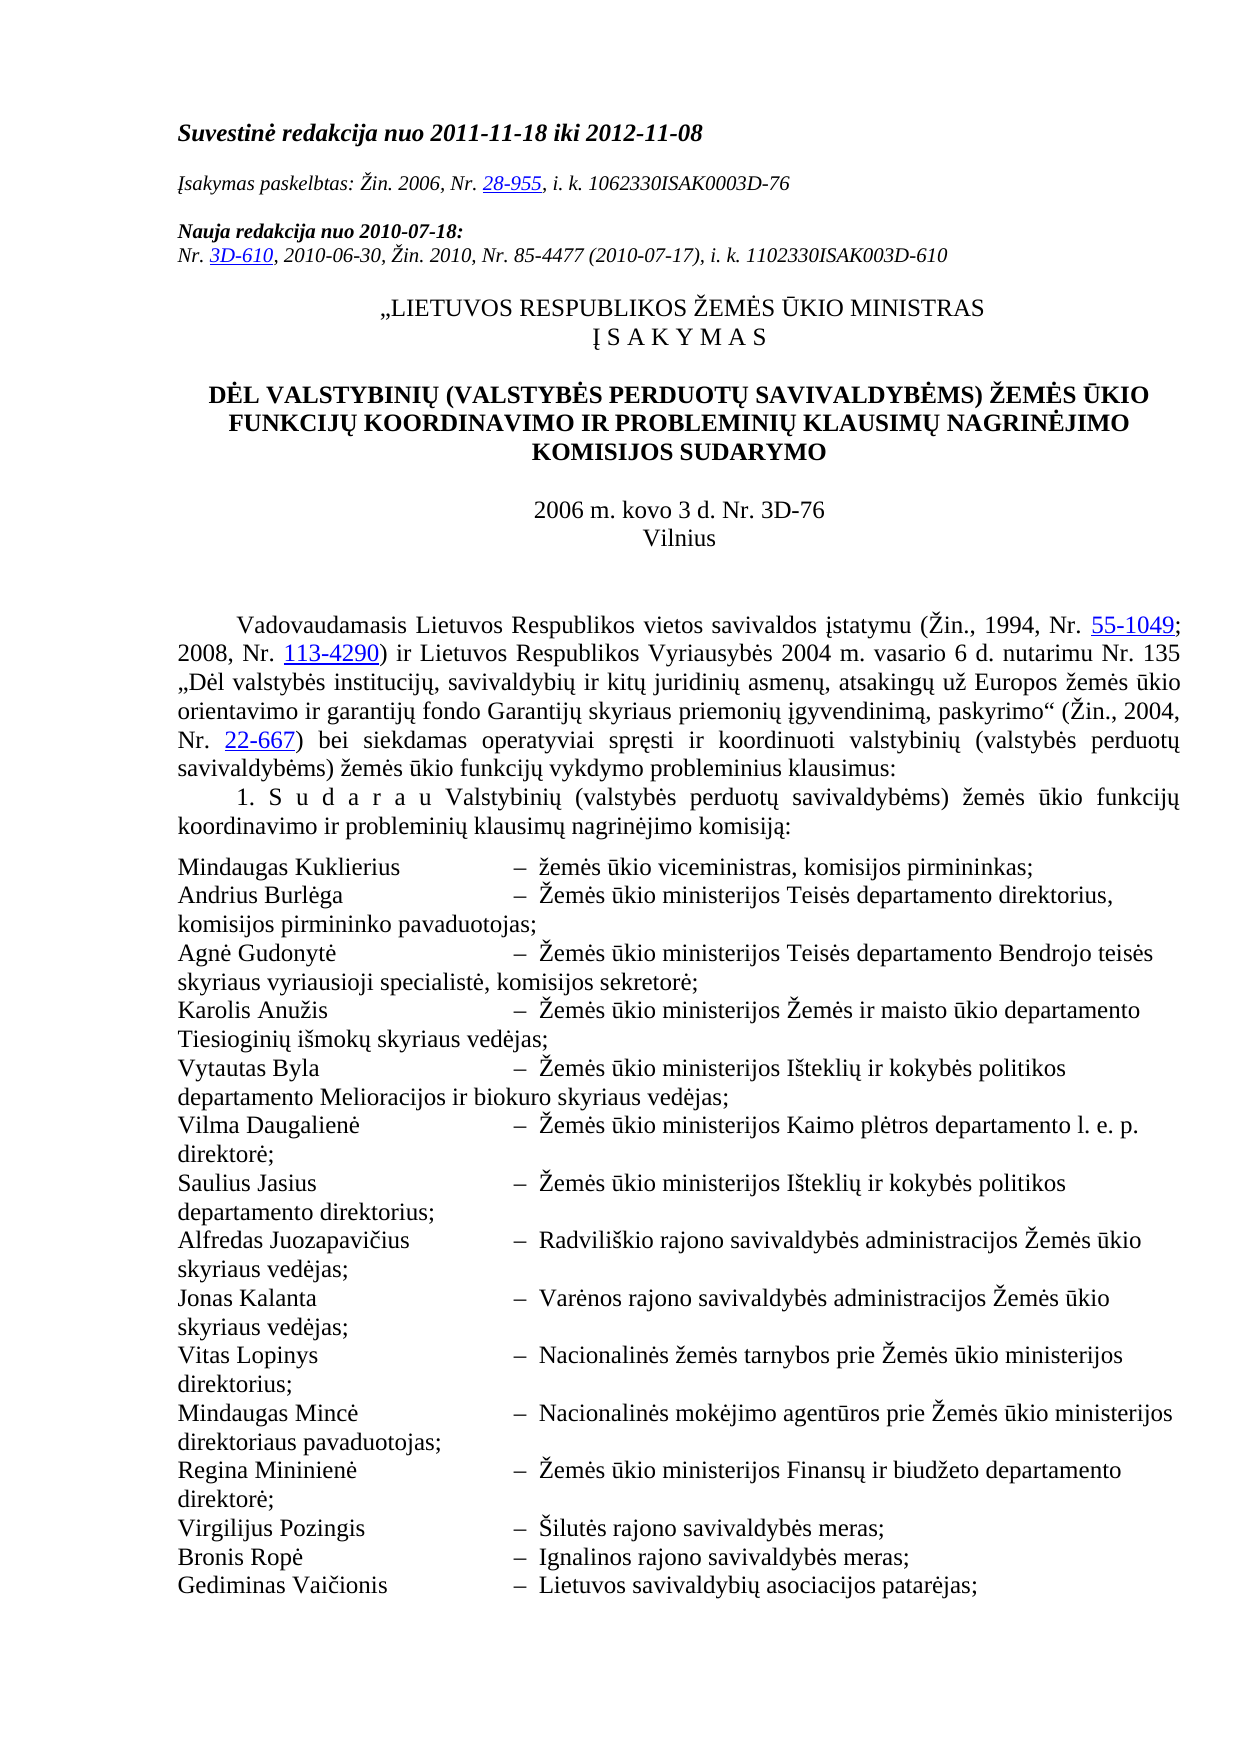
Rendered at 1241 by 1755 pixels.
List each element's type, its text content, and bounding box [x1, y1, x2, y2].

text Vilma Daugalienė – Žemės ūkio ministerijos Kaimo plėtros departamento l. e. p. direktorė; [177, 1111, 1181, 1168]
text Virgilijus Pozingis – Šilutės rajono savivaldybės meras; [177, 1513, 1181, 1542]
text Suvestinė redakcija nuo 2011-11-18 iki 2012-11-08 [177, 118, 1181, 147]
text Alfredas Juozapavičius – Radviliškio rajono savivaldybės administracijos Žemės ūkio skyriaus vedėjas; [177, 1226, 1181, 1283]
text Karolis Anužis – Žemės ūkio ministerijos Žemės ir maisto ūkio departamento Tiesioginių išmokų skyriaus vedėjas; [177, 996, 1181, 1053]
text Saulius Jasius – Žemės ūkio ministerijos Išteklių ir kokybės politikos departamento direktorius; [177, 1168, 1181, 1226]
text Regina Mininienė – Žemės ūkio ministerijos Finansų ir biudžeto departamento direktorė; [177, 1456, 1181, 1513]
text Jonas Kalanta – Varėnos rajono savivaldybės administracijos Žemės ūkio skyriaus vedėjas; [177, 1283, 1181, 1341]
text Andrius Burlėga – Žemės ūkio ministerijos Teisės departamento direktorius, komisijos pirmininko pavaduotojas; [177, 881, 1181, 938]
text „LIETUVOS RESPUBLIKOS ŽEMĖS ŪKIO MINISTRAS [177, 293, 1181, 322]
text Vitas Lopinys – Nacionalinės žemės tarnybos prie Žemės ūkio ministerijos direktorius; [177, 1341, 1181, 1398]
text ĮSAKYMAS [177, 322, 1181, 351]
text Gediminas Vaičionis – Lietuvos savivaldybių asociacijos patarėjas; [177, 1571, 1181, 1599]
text Agnė Gudonytė – Žemės ūkio ministerijos Teisės departamento Bendrojo teisės skyriaus vyriausioji specialistė, komisijos sekretorė; [177, 938, 1181, 996]
text Mindaugas Mincė – Nacionalinės mokėjimo agentūros prie Žemės ūkio ministerijos direktoriaus pavaduotojas; [177, 1398, 1181, 1456]
text Vytautas Byla – Žemės ūkio ministerijos Išteklių ir kokybės politikos departamento Melioracijos ir biokuro skyriaus vedėjas; [177, 1053, 1181, 1111]
text Vadovaudamasis Lietuvos Respublikos vietos savivaldos įstatymu (Žin., 1994, Nr. 55-1049; 2008, Nr. 113-4290) ir Lietuvos Respublikos Vyriausybės 2004 m. vasario 6 d. nutarimu Nr. 135 „Dėl valstybės institucijų, savivaldybių ir kitų juridinių asmenų, atsakingų už Europos žemės ūkio orientavimo ir garantijų fondo Garantijų skyriaus priemonių įgyvendinimą, paskyrimo“ (Žin., 2004, Nr. 22-667) bei siekdamas operatyviai spręsti ir koordinuoti valstybinių (valstybės perduotų savivaldybėms) žemės ūkio funkcijų vykdymo probleminius klausimus: [177, 610, 1181, 782]
text 2006 m. kovo 3 d. Nr. 3D-76 [177, 495, 1181, 523]
text Mindaugas Kuklierius – žemės ūkio viceministras, komisijos pirmininkas; [177, 852, 1181, 881]
text 1. S u d a r a u Valstybinių (valstybės perduotų savivaldybėms) žemės ūkio funkcijų koordinavimo ir probleminių klausimų nagrinėjimo komisiją: [177, 782, 1181, 840]
text Bronis Ropė – Ignalinos rajono savivaldybės meras; [177, 1542, 1181, 1571]
text Vilnius [177, 523, 1181, 552]
text Nauja redakcija nuo 2010-07-18: [177, 219, 1181, 243]
text Nr. 3D-610, 2010-06-30, Žin. 2010, Nr. 85-4477 (2010-07-17), i. k. 1102330ISAK003D-610 [177, 243, 1181, 267]
text DĖL VALSTYBINIŲ (VALSTYBĖS PERDUOTŲ SAVIVALDYBĖMS) ŽEMĖS ŪKIO FUNKCIJŲ KOORDINAVIMO IR PROBLEMINIŲ KLAUSIMŲ NAGRINĖJIMO KOMISIJOS SUDARYMO [177, 380, 1181, 466]
text Įsakymas paskelbtas: Žin. 2006, Nr. 28-955, i. k. 1062330ISAK0003D-76 [177, 171, 1181, 195]
